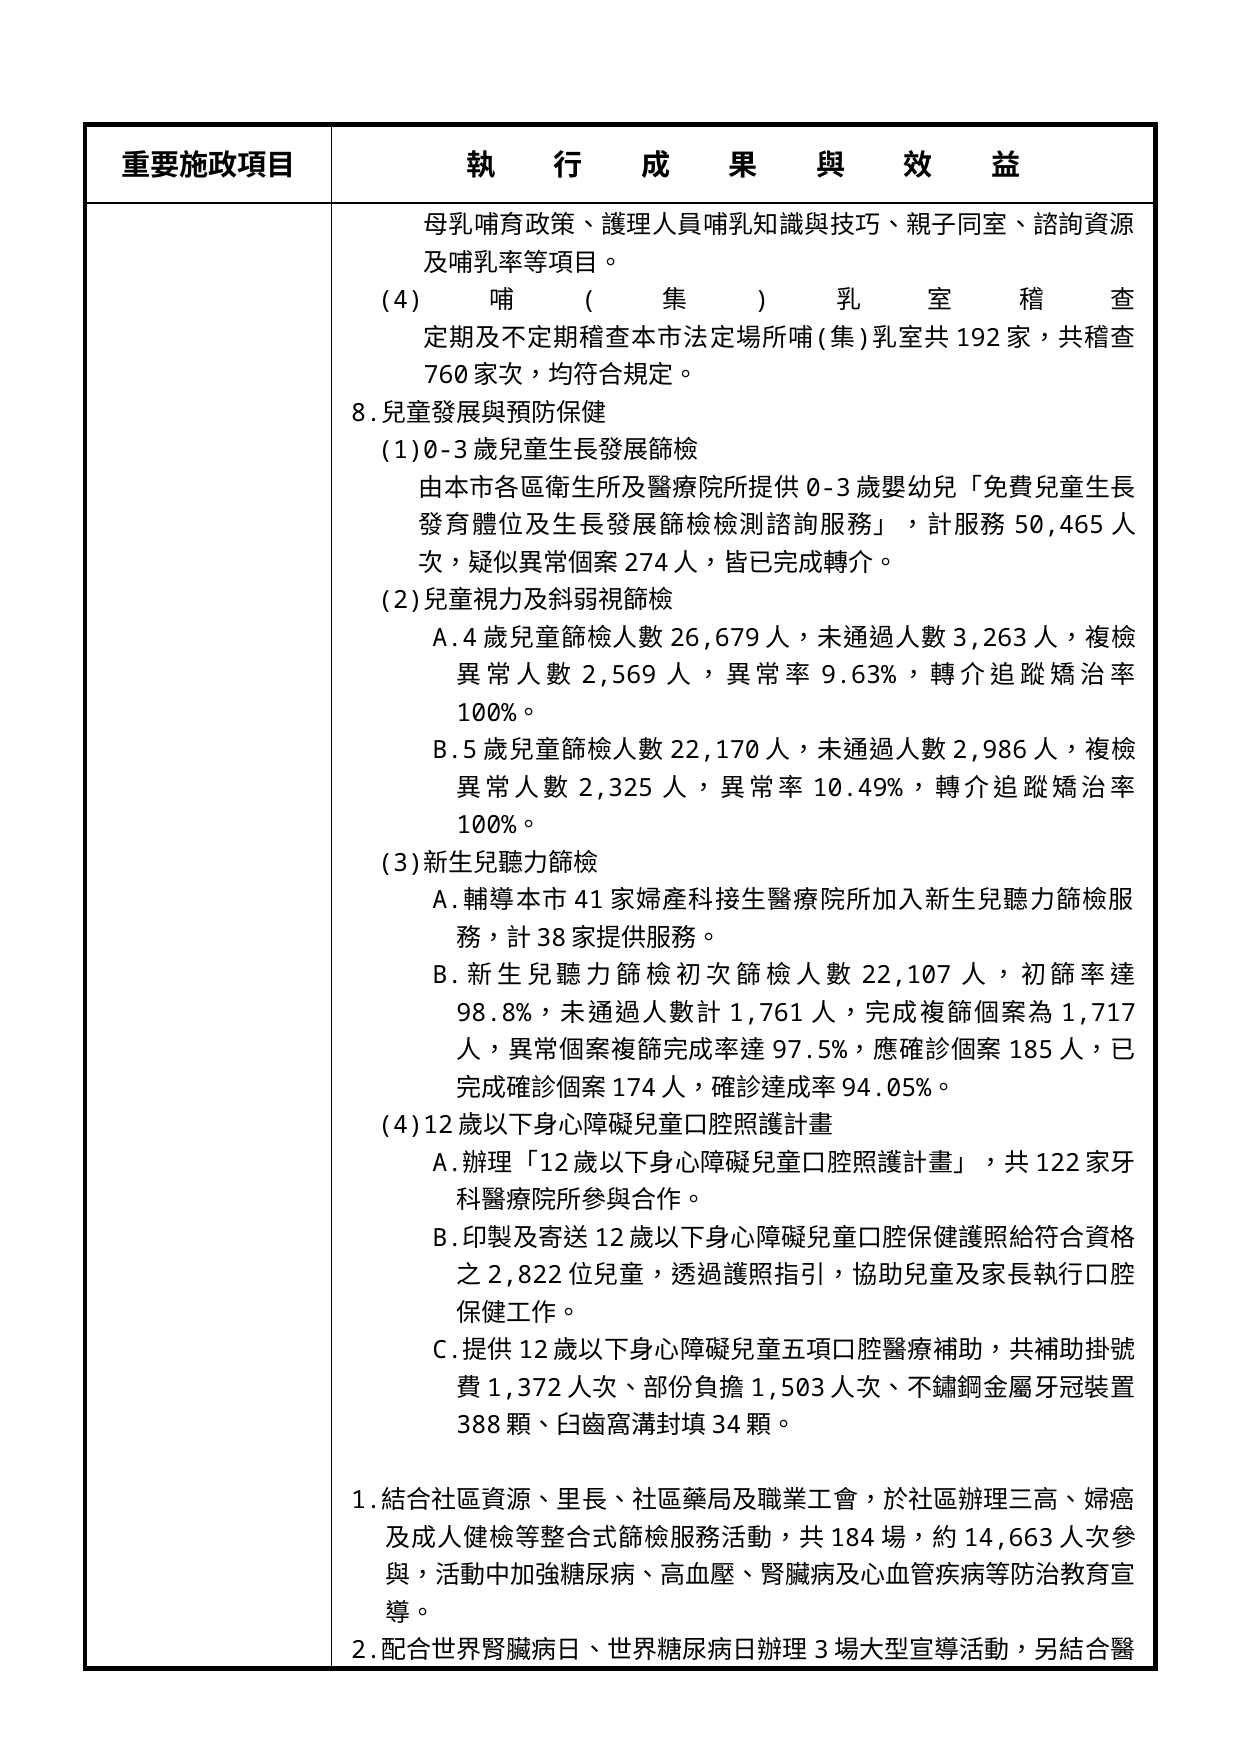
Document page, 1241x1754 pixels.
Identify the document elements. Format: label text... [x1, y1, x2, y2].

table_header 執 行 成 果 與 效 益 [332, 127, 1153, 202]
table_cell 壹、強化防疫體系、有效防治疫病 一、預防接種 二、災害防救動員暨新興傳染病防治 三、因應流感大流行防治 四、腸病毒防治 五、腸道傳染病監測 六、病毒性肝炎防治 七、三麻一風根除計畫 八、結核病防治 九、愛滋病防治 十、登革熱及其他蟲媒傳染病防治 貳、提升保健服務 一、癌症防治 二、婦幼健康 三、中老年疾病防治 四、營造高雄市婦女友善醫療環境 五、健康促進 六、菸害防制 七、職業衛生及營業衛生 參、執行市長醫療 衛生政見 一、老人公費裝假牙 二、老人健康檢查 肆、推動藥政管理 一、藥政管理 二、藥物管理 三、化粧品管理 伍、食品衛生業務 一、餐飲業者衛生管理 二、執行市售食品年度抽驗計畫 三、學校午餐食材抽驗及稽查 四、肉品衛生管理 五、查處各類違規食品標示及廣告 六、食品業者衛生管理 七、成立食品安全專案小組 陸、長期照護 一、推展社區長期照顧服務 二、身心障礙鑑定業務 三、護理機構管理 柒、社區心理衛生 與藥物濫用 防制 一、社區心理健康促進 二、自殺防治 三、災難心理衛生 四、非愛滋藥癮替代治療 五、精神衛生 六、家暴及性侵害服務 捌、加強檢驗功能 一、食品衛生檢驗 二、公共衛生檢驗 三、藥物檢驗 四、加強技術發展 五、建立優良實驗室品管 六、其他為民服務事項 玖、醫政業務 一、醫政管理 二、健全醫療救護管理 三、衛生所管理業務 四、山地醫療保健業務 五、市立醫院營運管理 拾、醫療藥品基金計畫與醫療服務 一、各衛生所業務 (一)行政管理-一般行政 (二)公共衛生管理-衛生所業務 二、市立民生醫院 (一)醫療行政管理 (二)充實設備 (三)廳舍建修 (四)專題研究教育訓練 (五)社區服務 (六)緊急災害救護 (七)服務績效 三、市立聯合醫院 一般行 政管理 (二)資訊管理 (三)推動健康促進醫院系列 (四)醫療行政管理 四、市立凱旋醫院 (一)一般行政管理 (二)醫療行政管理 (三)教學訓練 (四)精神疾病防治 (五)加強自殺防治工作 (六)成癮防治業務 (七)濫用藥物業務 (八)充實設備 五、市立中醫醫院 (一)一般行政管理 (二)醫療行政管理 (三)提升醫院營運收入 ` (四)降低醫院營運成本 (五)研究發展與教學服務 (六)在職訓練 (七)加強社區醫療保健服務 (八)推展資訊化業務 [87, 204, 331, 1666]
table_header 重要施政項目 [87, 127, 331, 202]
table_cell 母乳哺育政策、護理人員哺乳知識與技巧、親子同室、諮詢資源及哺乳率等項目。 (4)哺(集)乳室稽查 定期及不定期稽查本市法定場所哺(集)乳室共192家，共稽查760家次，均符合規定。 8.兒童發展與預防保健 (1)0-3歲兒童生長發展篩檢 由本市各區衛生所及醫療院所提供0-3歲嬰幼兒「免費兒童生長發育體位及生長發展篩檢檢測諮詢服務」，計服務50,465人次，疑似異常個案274人，皆已完成轉介。 (2)兒童視力及斜弱視篩檢 A.4歲兒童篩檢人數26,679人，未通過人數3,263人，複檢異常人數2,569人，異常率9.63%，轉介追蹤矯治率100%。 B.5歲兒童篩檢人數22,170人，未通過人數2,986人，複檢異常人數2,325人，異常率10.49%，轉介追蹤矯治率100%。 (3)新生兒聽力篩檢 A.輔導本市41家婦產科接生醫療院所加入新生兒聽力篩檢服務，計38家提供服務。 B.新生兒聽力篩檢初次篩檢人數22,107人，初篩率達98.8%，未通過人數計1,761人，完成複篩個案為1,717人，異常個案複篩完成率達97.5%，應確診個案185人，已完成確診個案174人，確診達成率94.05%。 (4)12歲以下身心障礙兒童口腔照護計畫 A.辦理「12歲以下身心障礙兒童口腔照護計畫」，共122家牙科醫療院所參與合作。 B.印製及寄送12歲以下身心障礙兒童口腔保健護照給符合資格之2,822位兒童，透過護照指引，協助兒童及家長執行口腔保健工作。 C.提供12歲以下身心障礙兒童五項口腔醫療補助，共補助掛號費1,372人次、部份負擔1,503人次、不鏽鋼金屬牙冠裝置388顆、臼齒窩溝封填34顆。 1.結合社區資源、里長、社區藥局及職業工會，於社區辦理三高、婦癌及成人健檢等整合式篩檢服務活動，共184場，約14,663人次參與，活動中加強糖尿病、高血壓、腎臟病及心血管疾病等防治教育宣導。 2.配合世界腎臟病日、世界糖尿病日辦理3場大型宣導活動，另結合醫 [332, 204, 1153, 1666]
